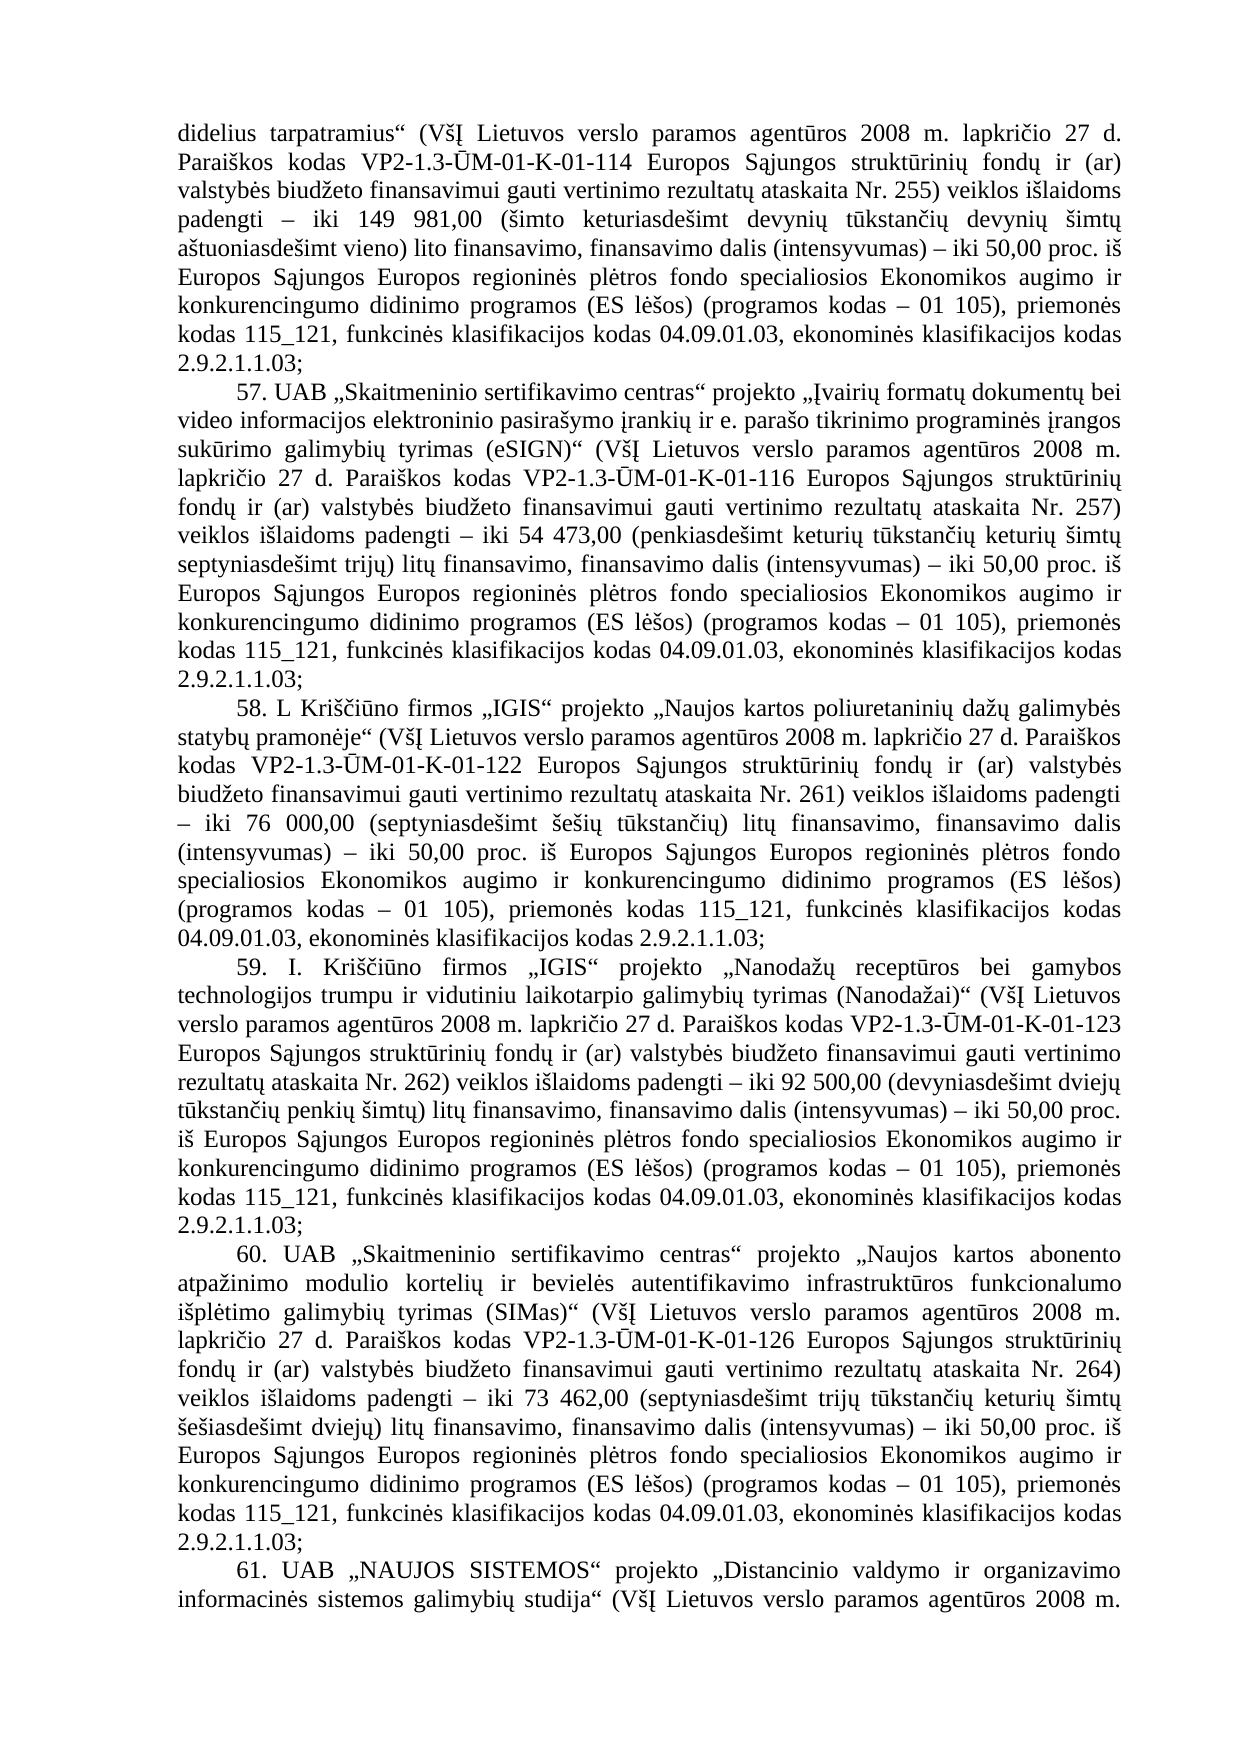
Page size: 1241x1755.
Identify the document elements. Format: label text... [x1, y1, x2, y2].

text 59. I. Kriščiūno firmos „IGIS“ projekto „Nanodažų receptūros bei gamybos technologijos trumpu ir vidutiniu laikotarpio galimybių tyrimas (Nanodažai)“ (VšĮ Lietuvos verslo paramos agentūros 2008 m. lapkričio 27 d. Paraiškos kodas VP2-1.3-ŪM-01-K-01-123 Europos Sąjungos struktūrinių fondų ir (ar) valstybės biudžeto finansavimui gauti vertinimo rezultatų ataskaita Nr. 262) veiklos išlaidoms padengti – iki 92 500,00 (devyniasdešimt dviejų tūkstančių penkių šimtų) litų finansavimo, finansavimo dalis (intensyvumas) – iki 50,00 proc. iš Europos Sąjungos Europos regioninės plėtros fondo specialiosios Ekonomikos augimo ir konkurencingumo didinimo programos (ES lėšos) (programos kodas – 01 105), priemonės kodas 115_121, funkcinės klasifikacijos kodas 04.09.01.03, ekonominės klasifikacijos kodas 2.9.2.1.1.03; [177, 952, 1122, 1239]
text 57. UAB „Skaitmeninio sertifikavimo centras“ projekto „Įvairių formatų dokumentų bei video informacijos elektroninio pasirašymo įrankių ir e. parašo tikrinimo programinės įrangos sukūrimo galimybių tyrimas (eSIGN)“ (VšĮ Lietuvos verslo paramos agentūros 2008 m. lapkričio 27 d. Paraiškos kodas VP2-1.3-ŪM-01-K-01-116 Europos Sąjungos struktūrinių fondų ir (ar) valstybės biudžeto finansavimui gauti vertinimo rezultatų ataskaita Nr. 257) veiklos išlaidoms padengti – iki 54 473,00 (penkiasdešimt keturių tūkstančių keturių šimtų septyniasdešimt trijų) litų finansavimo, finansavimo dalis (intensyvumas) – iki 50,00 proc. iš Europos Sąjungos Europos regioninės plėtros fondo specialiosios Ekonomikos augimo ir konkurencingumo didinimo programos (ES lėšos) (programos kodas – 01 105), priemonės kodas 115_121, funkcinės klasifikacijos kodas 04.09.01.03, ekonominės klasifikacijos kodas 2.9.2.1.1.03; [177, 377, 1122, 693]
text didelius tarpatramius“ (VšĮ Lietuvos verslo paramos agentūros 2008 m. lapkričio 27 d. Paraiškos kodas VP2-1.3-ŪM-01-K-01-114 Europos Sąjungos struktūrinių fondų ir (ar) valstybės biudžeto finansavimui gauti vertinimo rezultatų ataskaita Nr. 255) veiklos išlaidoms padengti – iki 149 981,00 (šimto keturiasdešimt devynių tūkstančių devynių šimtų aštuoniasdešimt vieno) lito finansavimo, finansavimo dalis (intensyvumas) – iki 50,00 proc. iš Europos Sąjungos Europos regioninės plėtros fondo specialiosios Ekonomikos augimo ir konkurencingumo didinimo programos (ES lėšos) (programos kodas – 01 105), priemonės kodas 115_121, funkcinės klasifikacijos kodas 04.09.01.03, ekonominės klasifikacijos kodas 2.9.2.1.1.03; [177, 118, 1122, 377]
text 58. L Kriščiūno firmos „IGIS“ projekto „Naujos kartos poliuretaninių dažų galimybės statybų pramonėje“ (VšĮ Lietuvos verslo paramos agentūros 2008 m. lapkričio 27 d. Paraiškos kodas VP2-1.3-ŪM-01-K-01-122 Europos Sąjungos struktūrinių fondų ir (ar) valstybės biudžeto finansavimui gauti vertinimo rezultatų ataskaita Nr. 261) veiklos išlaidoms padengti – iki 76 000,00 (septyniasdešimt šešių tūkstančių) litų finansavimo, finansavimo dalis (intensyvumas) – iki 50,00 proc. iš Europos Sąjungos Europos regioninės plėtros fondo specialiosios Ekonomikos augimo ir konkurencingumo didinimo programos (ES lėšos) (programos kodas – 01 105), priemonės kodas 115_121, funkcinės klasifikacijos kodas 04.09.01.03, ekonominės klasifikacijos kodas 2.9.2.1.1.03; [177, 693, 1122, 952]
text 61. UAB „NAUJOS SISTEMOS“ projekto „Distancinio valdymo ir organizavimo informacinės sistemos galimybių studija“ (VšĮ Lietuvos verslo paramos agentūros 2008 m. [177, 1556, 1122, 1613]
text 60. UAB „Skaitmeninio sertifikavimo centras“ projekto „Naujos kartos abonento atpažinimo modulio kortelių ir bevielės autentifikavimo infrastruktūros funkcionalumo išplėtimo galimybių tyrimas (SIMas)“ (VšĮ Lietuvos verslo paramos agentūros 2008 m. lapkričio 27 d. Paraiškos kodas VP2-1.3-ŪM-01-K-01-126 Europos Sąjungos struktūrinių fondų ir (ar) valstybės biudžeto finansavimui gauti vertinimo rezultatų ataskaita Nr. 264) veiklos išlaidoms padengti – iki 73 462,00 (septyniasdešimt trijų tūkstančių keturių šimtų šešiasdešimt dviejų) litų finansavimo, finansavimo dalis (intensyvumas) – iki 50,00 proc. iš Europos Sąjungos Europos regioninės plėtros fondo specialiosios Ekonomikos augimo ir konkurencingumo didinimo programos (ES lėšos) (programos kodas – 01 105), priemonės kodas 115_121, funkcinės klasifikacijos kodas 04.09.01.03, ekonominės klasifikacijos kodas 2.9.2.1.1.03; [177, 1239, 1122, 1556]
